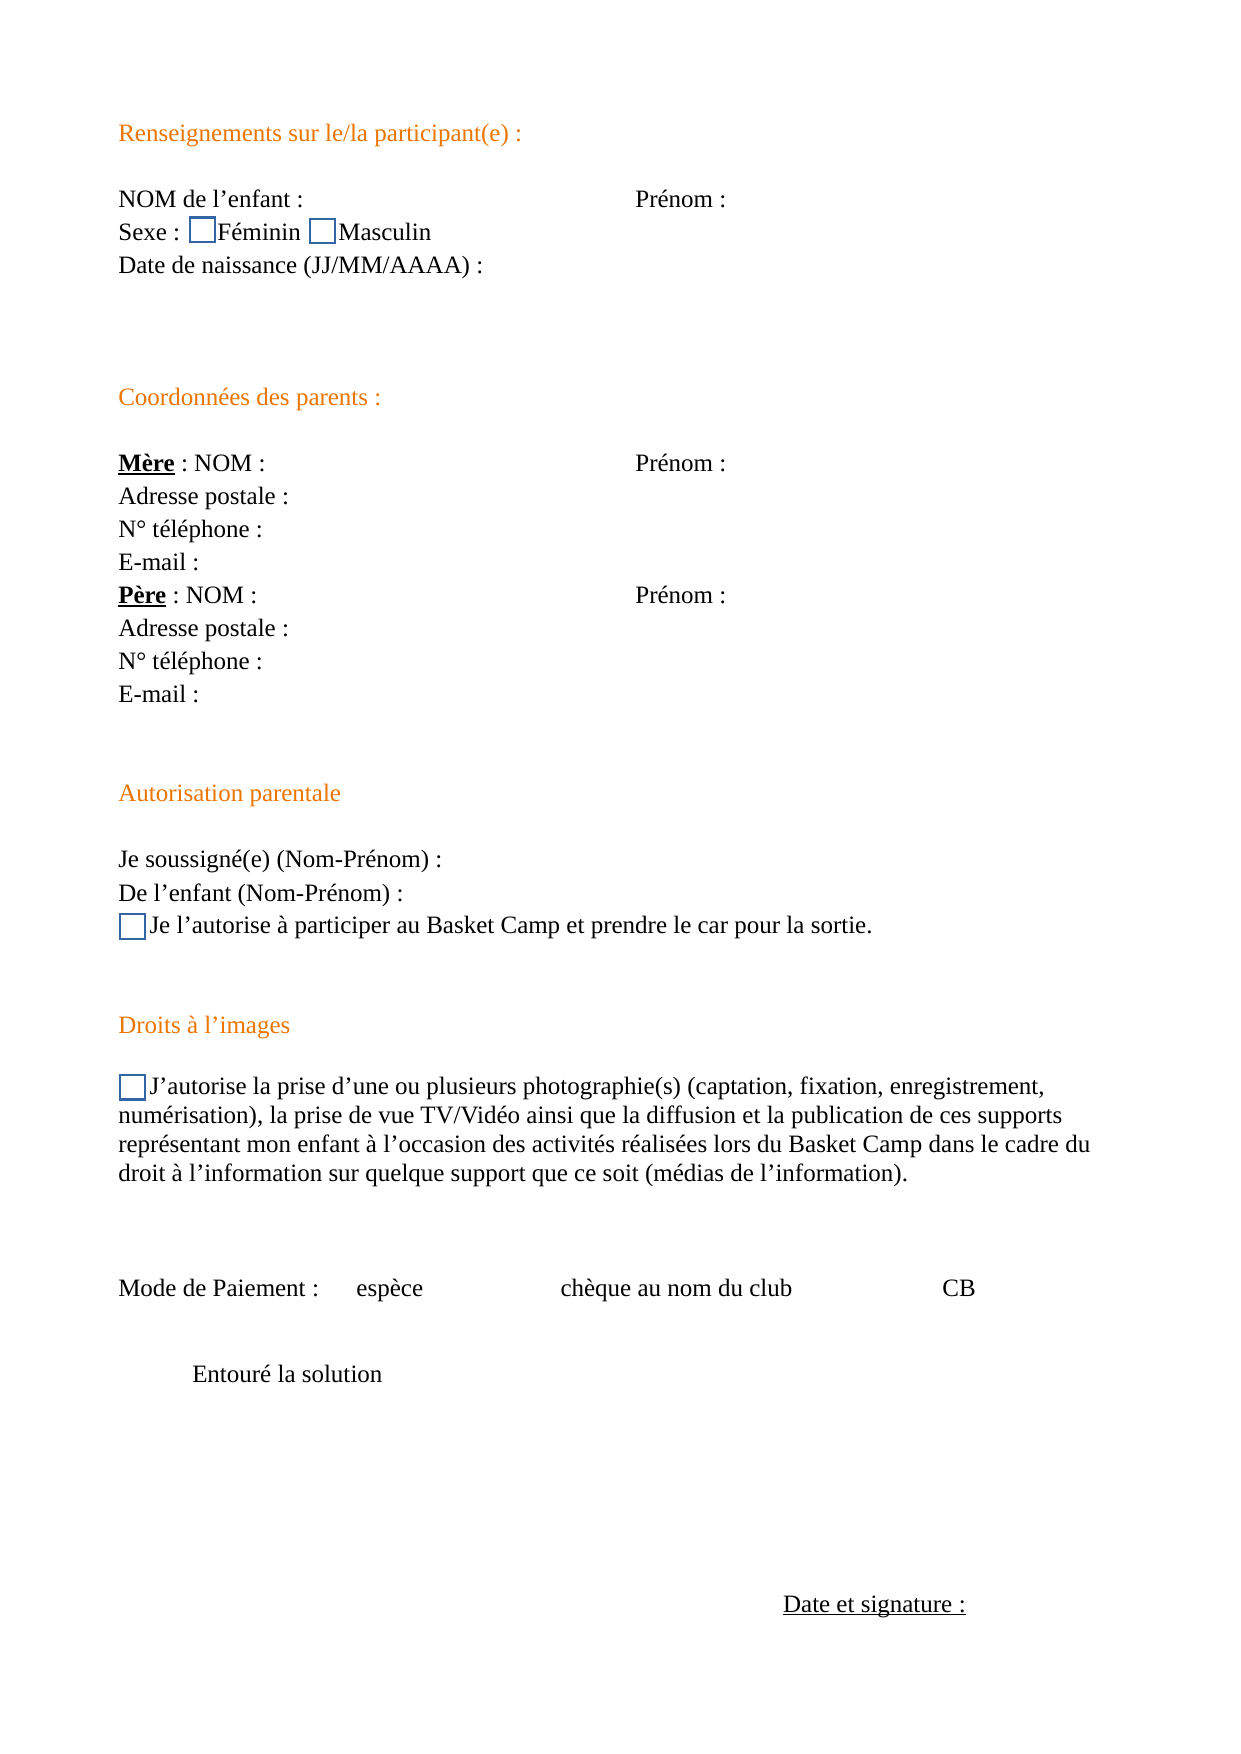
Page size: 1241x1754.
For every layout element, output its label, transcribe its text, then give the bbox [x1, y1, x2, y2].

text Sexe : Féminin Masculin [118, 217, 1122, 246]
text N° téléphone : [118, 514, 1122, 543]
text N° téléphone : [118, 646, 1122, 675]
text J’autorise la prise d’une ou plusieurs photographie(s) (captation, fixation, enregistrement, numérisation), la prise de vue TV/Vidéo ainsi que la diffusion et la publication de ces supports représentant mon enfant à l’occasion des activités réalisées lors du Basket Camp dans le cadre du droit à l’information sur quelque support que ce soit (médias de l’information). [118, 1071, 1122, 1186]
text Entouré la solution [118, 1359, 1122, 1388]
text Adresse postale : [118, 481, 1122, 510]
text E-mail : [118, 547, 1122, 576]
text Droits à l’images [118, 1010, 1122, 1038]
text Je soussigné(e) (Nom-Prénom) : [118, 844, 1122, 873]
text Adresse postale : [118, 613, 1122, 642]
text Je l’autorise à participer au Basket Camp et prendre le car pour la sortie. [118, 911, 1122, 939]
text Renseignements sur le/la participant(e) : [118, 118, 1122, 147]
text Mère : NOM : Prénom : [118, 448, 1122, 477]
text Coordonnées des parents : [118, 382, 1122, 411]
text Mode de Paiement : espèce chèque au nom du club CB [118, 1273, 1122, 1301]
text Père : NOM : Prénom : [118, 580, 1122, 609]
text E-mail : [118, 679, 1122, 708]
text De l’enfant (Nom-Prénom) : [118, 878, 1122, 906]
text Autorisation parentale [118, 778, 1122, 807]
text Date et signature : [709, 1589, 1122, 1618]
text Date de naissance (JJ/MM/AAAA) : [118, 250, 1122, 279]
text NOM de l’enfant : Prénom : [118, 184, 1122, 213]
